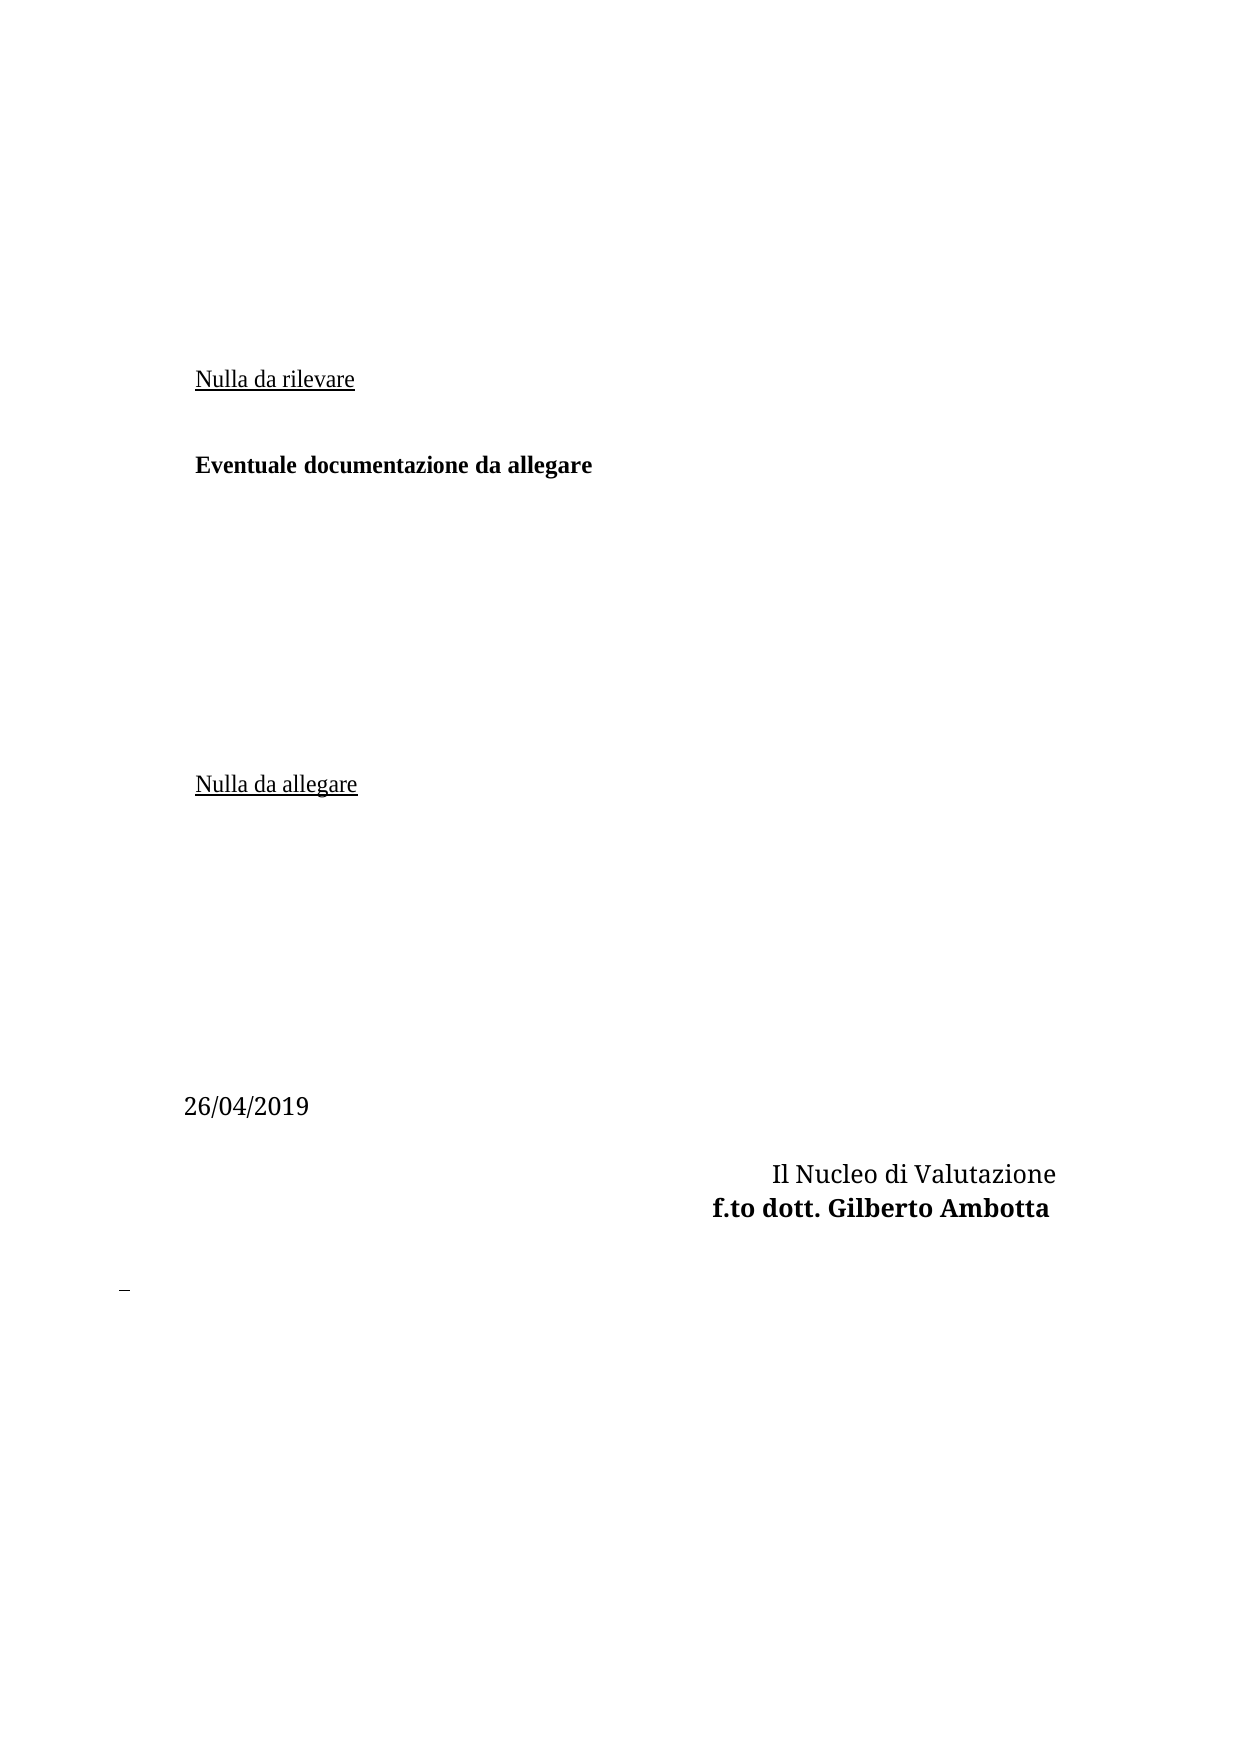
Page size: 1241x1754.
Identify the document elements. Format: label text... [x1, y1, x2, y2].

text 26/04/2019 [119, 1024, 1121, 1091]
text Nulla da rilevare [131, 300, 1123, 385]
text Eventuale documentazione da allegare [131, 385, 1123, 544]
text f.to dott. Gilberto Ambotta [119, 1126, 1121, 1289]
text Nulla da allegare [131, 705, 1123, 863]
text Il Nucleo di Valutazione [119, 1091, 1121, 1126]
